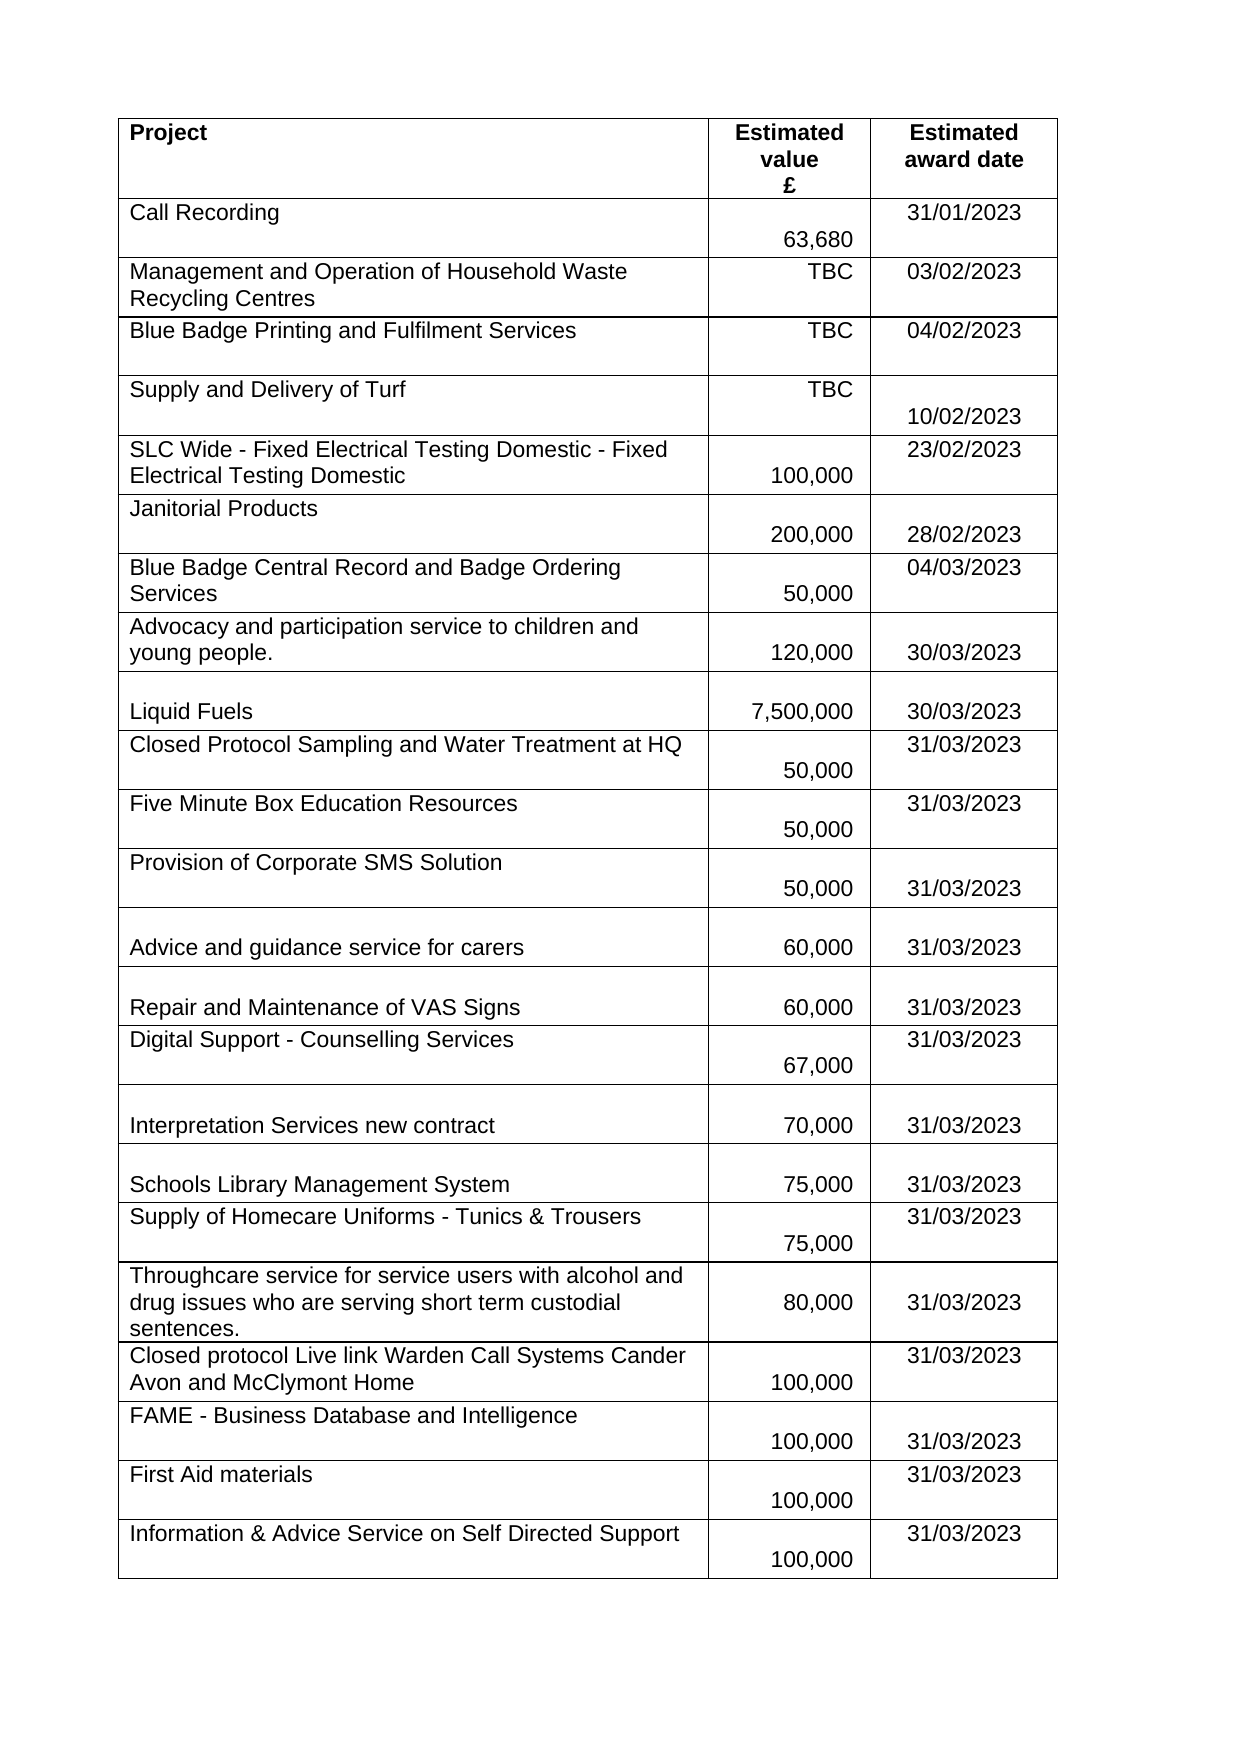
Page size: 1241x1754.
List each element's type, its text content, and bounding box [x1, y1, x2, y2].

table_cell Supply and Delivery of Turf [119, 376, 708, 434]
table_cell Janitorial Products [119, 495, 708, 553]
table_cell 31/03/2023 [871, 731, 1057, 789]
table_cell 70,000 [709, 1085, 870, 1143]
table_cell 30/03/2023 [871, 613, 1057, 671]
table_cell SLC Wide - Fixed Electrical Testing Domestic - Fixed Electrical Testing Domestic [119, 436, 708, 493]
table_cell 60,000 [709, 967, 870, 1025]
table_header Estimated value £ [709, 119, 870, 198]
table_cell Call Recording [119, 199, 708, 257]
table_cell 03/02/2023 [871, 258, 1057, 316]
table_cell 31/03/2023 [871, 849, 1057, 907]
table_cell 10/02/2023 [871, 376, 1057, 434]
table_header Estimated award date [871, 119, 1057, 198]
table_cell Supply of Homecare Uniforms - Tunics & Trousers [119, 1203, 708, 1261]
table_cell Digital Support - Counselling Services [119, 1026, 708, 1084]
table_cell 75,000 [709, 1144, 870, 1202]
table_cell 63,680 [709, 199, 870, 257]
table_cell First Aid materials [119, 1461, 708, 1519]
table_cell 100,000 [709, 1402, 870, 1459]
table_cell Throughcare service for service users with alcohol and drug issues who are serving short term custodial sentences. [119, 1263, 708, 1341]
table_cell TBC [709, 318, 870, 375]
table_cell 04/02/2023 [871, 318, 1057, 375]
table_cell 31/03/2023 [871, 1203, 1057, 1261]
table_cell 31/01/2023 [871, 199, 1057, 257]
table_cell 31/03/2023 [871, 1026, 1057, 1084]
table_cell 60,000 [709, 908, 870, 966]
table_cell 31/03/2023 [871, 1343, 1057, 1401]
table_cell FAME - Business Database and Intelligence [119, 1402, 708, 1459]
table_cell 28/02/2023 [871, 495, 1057, 553]
table_cell 30/03/2023 [871, 672, 1057, 730]
table_cell 31/03/2023 [871, 1461, 1057, 1519]
table_cell 31/03/2023 [871, 1263, 1057, 1341]
table_cell 100,000 [709, 436, 870, 493]
table_cell Blue Badge Printing and Fulfilment Services [119, 318, 708, 375]
table_cell 50,000 [709, 790, 870, 848]
table_cell 200,000 [709, 495, 870, 553]
table_cell 80,000 [709, 1263, 870, 1341]
table_cell 31/03/2023 [871, 1402, 1057, 1459]
table_cell Closed protocol Live link Warden Call Systems Cander Avon and McClymont Home [119, 1343, 708, 1401]
table_cell 75,000 [709, 1203, 870, 1261]
table_cell TBC [709, 376, 870, 434]
table_cell 04/03/2023 [871, 554, 1057, 612]
table_cell 7,500,000 [709, 672, 870, 730]
table_cell Information & Advice Service on Self Directed Support [119, 1520, 708, 1578]
table_cell 100,000 [709, 1520, 870, 1578]
table_cell Five Minute Box Education Resources [119, 790, 708, 848]
table_cell Blue Badge Central Record and Badge Ordering Services [119, 554, 708, 612]
table_cell Liquid Fuels [119, 672, 708, 730]
table_cell 100,000 [709, 1461, 870, 1519]
table_cell 50,000 [709, 849, 870, 907]
table_cell Management and Operation of Household Waste Recycling Centres [119, 258, 708, 316]
table_cell 31/03/2023 [871, 1520, 1057, 1578]
table_cell Repair and Maintenance of VAS Signs [119, 967, 708, 1025]
table_cell 31/03/2023 [871, 1085, 1057, 1143]
table_cell 31/03/2023 [871, 908, 1057, 966]
table_cell Closed Protocol Sampling and Water Treatment at HQ [119, 731, 708, 789]
table_cell Schools Library Management System [119, 1144, 708, 1202]
table_cell 50,000 [709, 731, 870, 789]
table_cell 100,000 [709, 1343, 870, 1401]
table_header Project [119, 119, 708, 198]
table_cell Advice and guidance service for carers [119, 908, 708, 966]
table_cell 67,000 [709, 1026, 870, 1084]
table_cell Advocacy and participation service to children and young people. [119, 613, 708, 671]
table_cell 120,000 [709, 613, 870, 671]
table_cell 31/03/2023 [871, 790, 1057, 848]
table_cell Provision of Corporate SMS Solution [119, 849, 708, 907]
table_cell Interpretation Services new contract [119, 1085, 708, 1143]
table_cell 31/03/2023 [871, 967, 1057, 1025]
table_cell 50,000 [709, 554, 870, 612]
table_cell 23/02/2023 [871, 436, 1057, 493]
table_cell 31/03/2023 [871, 1144, 1057, 1202]
table_cell TBC [709, 258, 870, 316]
